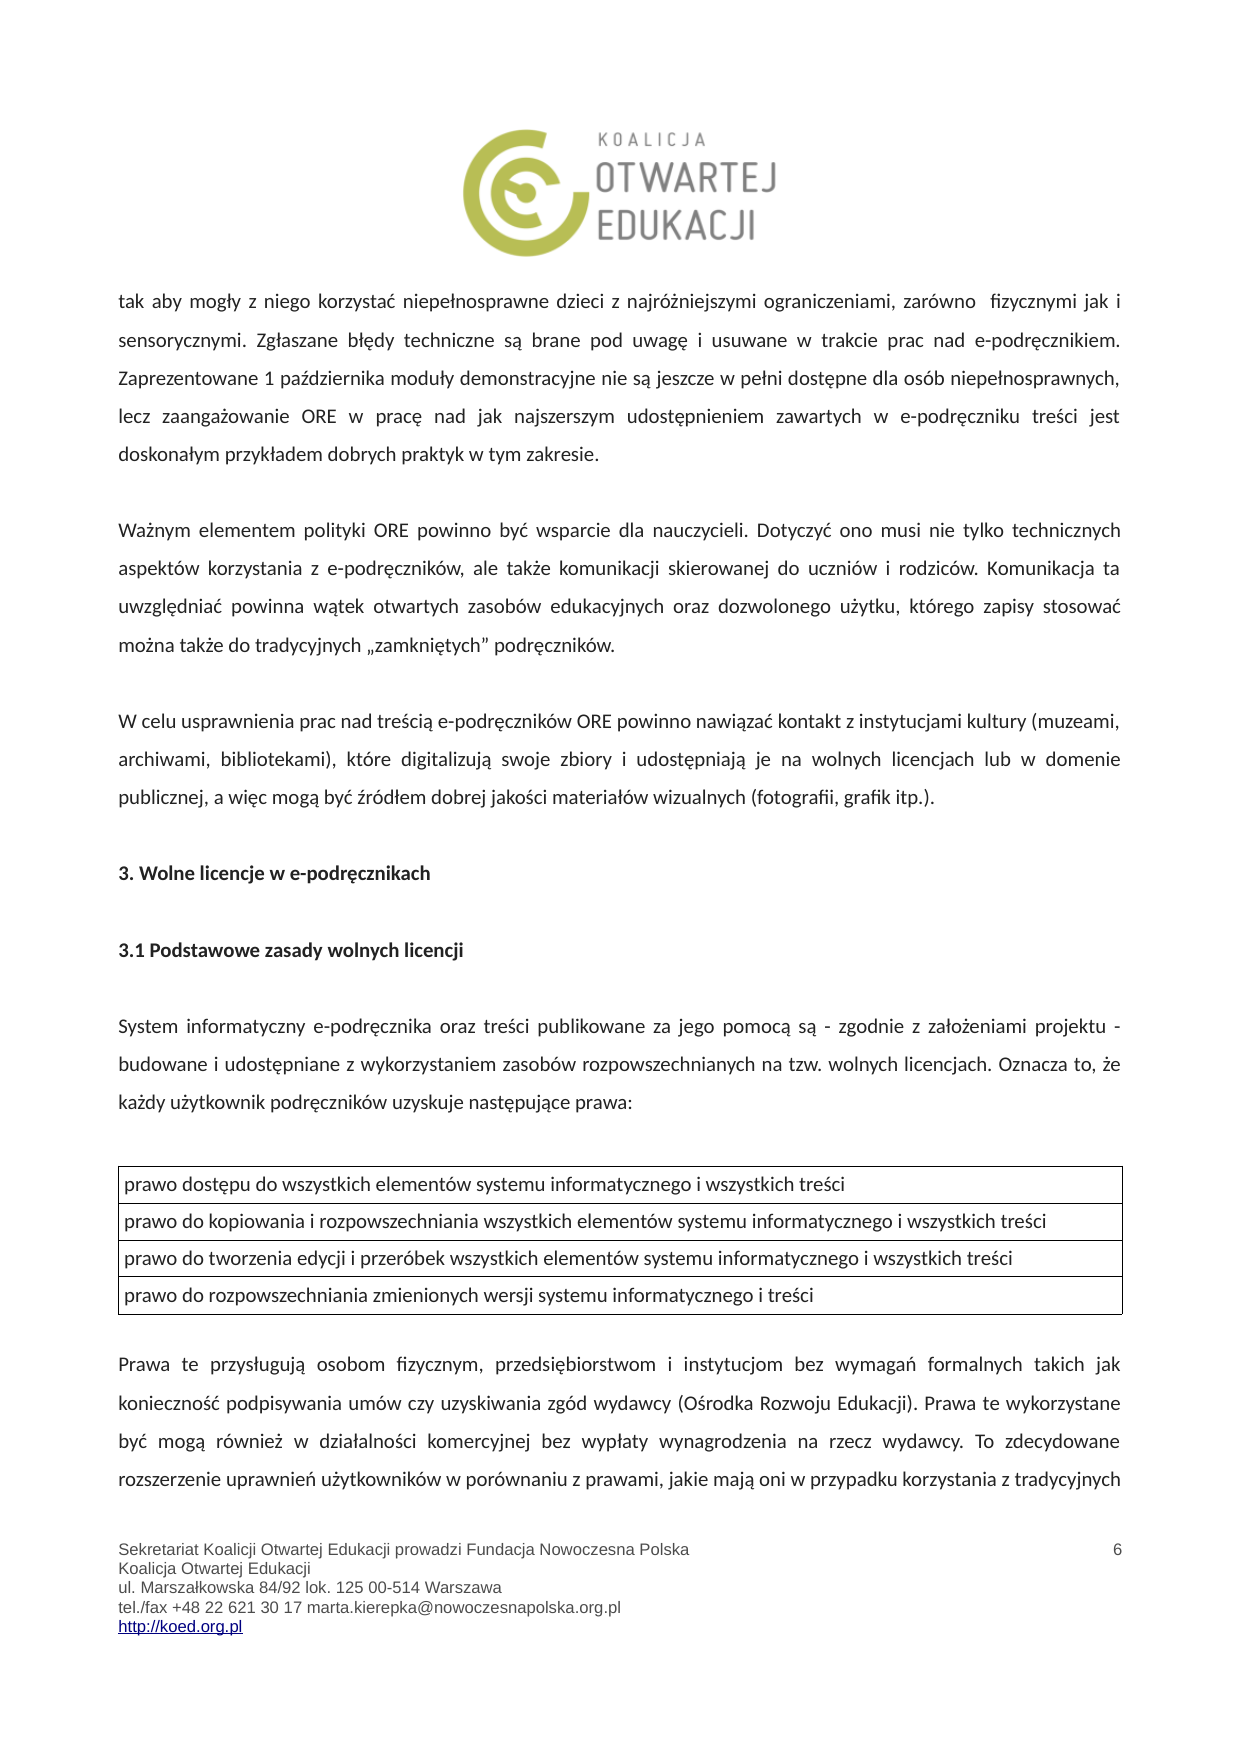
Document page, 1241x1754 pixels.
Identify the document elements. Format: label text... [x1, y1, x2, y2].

picture [461, 128, 779, 258]
text W celu usprawnienia prac nad treścią e-podręczników ORE powinno nawiązać kontakt z instytucjami kultury (muzeami, archiwami, bibliotekami), które digitalizują swoje zbiory i udostępniają je na wolnych licencjach lub w domenie publicznej, a więc mogą być źródłem dobrej jakości materiałów wizualnych (fotografii, grafik itp.). [118, 708, 1122, 810]
text System informatyczny e-podręcznika oraz treści publikowane za jego pomocą są - zgodnie z założeniami projektu - budowane i udostępniane z wykorzystaniem zasobów rozpowszechnianych na tzw. wolnych licencjach. Oznacza to, że każdy użytkownik podręczników uzyskuje następujące prawa: [118, 1013, 1122, 1115]
table_cell prawo do kopiowania i rozpowszechniania wszystkich elementów systemu informatycznego i wszystkich treści [119, 1204, 1122, 1239]
table_cell prawo do tworzenia edycji i przeróbek wszystkich elementów systemu informatycznego i wszystkich treści [119, 1241, 1122, 1276]
table_header prawo dostępu do wszystkich elementów systemu informatycznego i wszystkich treści [119, 1167, 1122, 1202]
text 3. Wolne licencje w e-podręcznikach [118, 861, 1122, 886]
table_cell prawo do rozpowszechniania zmienionych wersji systemu informatycznego i treści [119, 1277, 1122, 1313]
text Prawa te przysługują osobom fizycznym, przedsiębiorstwom i instytucjom bez wymagań formalnych takich jak konieczność podpisywania umów czy uzyskiwania zgód wydawcy (Ośrodka Rozwoju Edukacji). Prawa te wykorzystane być mogą również w działalności komercyjnej bez wypłaty wynagrodzenia na rzecz wydawcy. To zdecydowane rozszerzenie uprawnień użytkowników w porównaniu z prawami, jakie mają oni w przypadku korzystania z tradycyjnych [118, 1352, 1122, 1491]
text 3.1 Podstawowe zasady wolnych licencji [118, 937, 1122, 962]
text Ważnym elementem polityki ORE powinno być wsparcie dla nauczycieli. Dotyczyć ono musi nie tylko technicznych aspektów korzystania z e-podręczników, ale także komunikacji skierowanej do uczniów i rodziców. Komunikacja ta uwzględniać powinna wątek otwartych zasobów edukacyjnych oraz dozwolonego użytku, którego zapisy stosować można także do tradycyjnych „zamkniętych” podręczników. [118, 517, 1122, 657]
text tak aby mogły z niego korzystać niepełnosprawne dzieci z najróżniejszymi ograniczeniami, zarówno fizycznymi jak i sensorycznymi. Zgłaszane błędy techniczne są brane pod uwagę i usuwane w trakcie prac nad e-podręcznikiem. Zaprezentowane 1 października moduły demonstracyjne nie są jeszcze w pełni dostępne dla osób niepełnosprawnych, lecz zaangażowanie ORE w pracę nad jak najszerszym udostępnieniem zawartych w e-podręczniku treści jest doskonałym przykładem dobrych praktyk w tym zakresie. [118, 289, 1122, 467]
